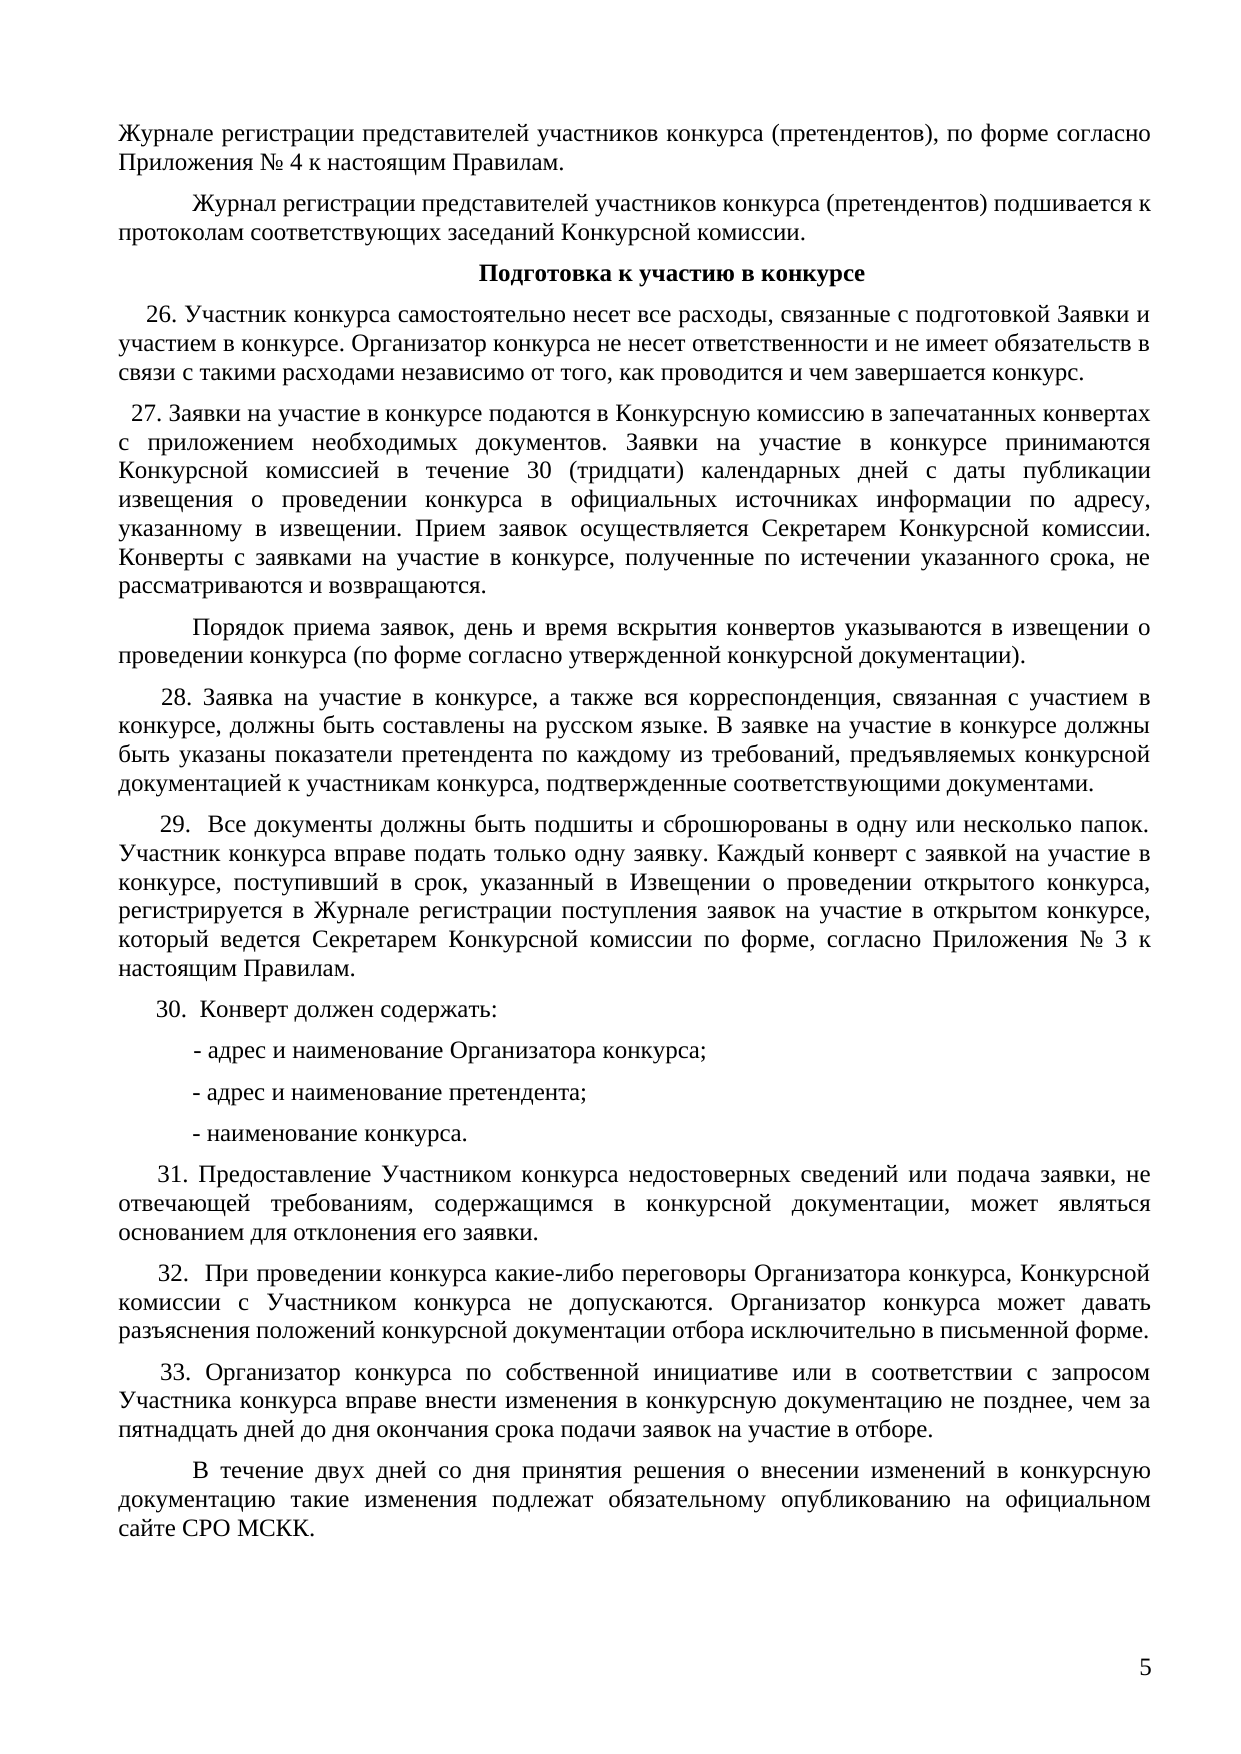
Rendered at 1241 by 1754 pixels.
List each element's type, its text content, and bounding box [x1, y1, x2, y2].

text 31. Предоставление Участником конкурса недостоверных сведений или подача заявки, не отвечающей требованиям, содержащимся в конкурсной документации, может являться основанием для отклонения его заявки. [118, 1159, 1152, 1246]
text 30. Конверт должен содержать: [118, 994, 1152, 1023]
list - адрес и наименование Организатора конкурса; [118, 1036, 1152, 1064]
text Журнал регистрации представителей участников конкурса (претендентов) подшивается к протоколам соответствующих заседаний Конкурсной комиссии. [118, 188, 1152, 246]
text - адрес и наименование претендента; [118, 1077, 1152, 1106]
text В течение двух дней со дня принятия решения о внесении изменений в конкурсную документацию такие изменения подлежат обязательному опубликованию на официальном сайте СРО МСКК. [118, 1456, 1152, 1542]
text 26. Участник конкурса самостоятельно несет все расходы, связанные с подготовкой Заявки и участием в конкурсе. Организатор конкурса не несет ответственности и не имеет обязательств в связи с такими расходами независимо от того, как проводится и чем завершается конкурс. [118, 299, 1152, 386]
text 29. Все документы должны быть подшиты и сброшюрованы в одну или несколько папок. Участник конкурса вправе подать только одну заявку. Каждый конверт с заявкой на участие в конкурсе, поступивший в срок, указанный в Извещении о проведении открытого конкурса, регистрируется в Журнале регистрации поступления заявок на участие в открытом конкурсе, который ведется Секретарем Конкурсной комиссии по форме, согласно Приложения № 3 к настоящим Правилам. [118, 809, 1152, 982]
text Порядок приема заявок, день и время вскрытия конвертов указываются в извещении о проведении конкурса (по форме согласно утвержденной конкурсной документации). [118, 612, 1152, 669]
text 33. Организатор конкурса по собственной инициативе или в соответствии с запросом Участника конкурса вправе внести изменения в конкурсную документацию не позднее, чем за пятнадцать дней до дня окончания срока подачи заявок на участие в отборе. [118, 1357, 1152, 1443]
text Подготовка к участию в конкурсе [118, 258, 1152, 287]
text - наименование конкурса. [118, 1118, 1152, 1147]
text 32. При проведении конкурса какие-либо переговоры Организатора конкурса, Конкурсной комиссии с Участником конкурса не допускаются. Организатор конкурса может давать разъяснения положений конкурсной документации отбора исключительно в письменной форме. [118, 1258, 1152, 1344]
text 28. Заявка на участие в конкурсе, а также вся корреспонденция, связанная с участием в конкурсе, должны быть составлены на русском языке. В заявке на участие в конкурсе должны быть указаны показатели претендента по каждому из требований, предъявляемых конкурсной документацией к участникам конкурса, подтвержденные соответствующими документами. [118, 682, 1152, 797]
text Журнале регистрации представителей участников конкурса (претендентов), по форме согласно Приложения № 4 к настоящим Правилам. [118, 118, 1152, 176]
text 27. Заявки на участие в конкурсе подаются в Конкурсную комиссию в запечатанных конвертах с приложением необходимых документов. Заявки на участие в конкурсе принимаются Конкурсной комиссией в течение 30 (тридцати) календарных дней с даты публикации извещения о проведении конкурса в официальных источниках информации по адресу, указанному в извещении. Прием заявок осуществляется Секретарем Конкурсной комиссии. Конверты с заявками на участие в конкурсе, полученные по истечении указанного срока, не рассматриваются и возвращаются. [118, 398, 1152, 599]
